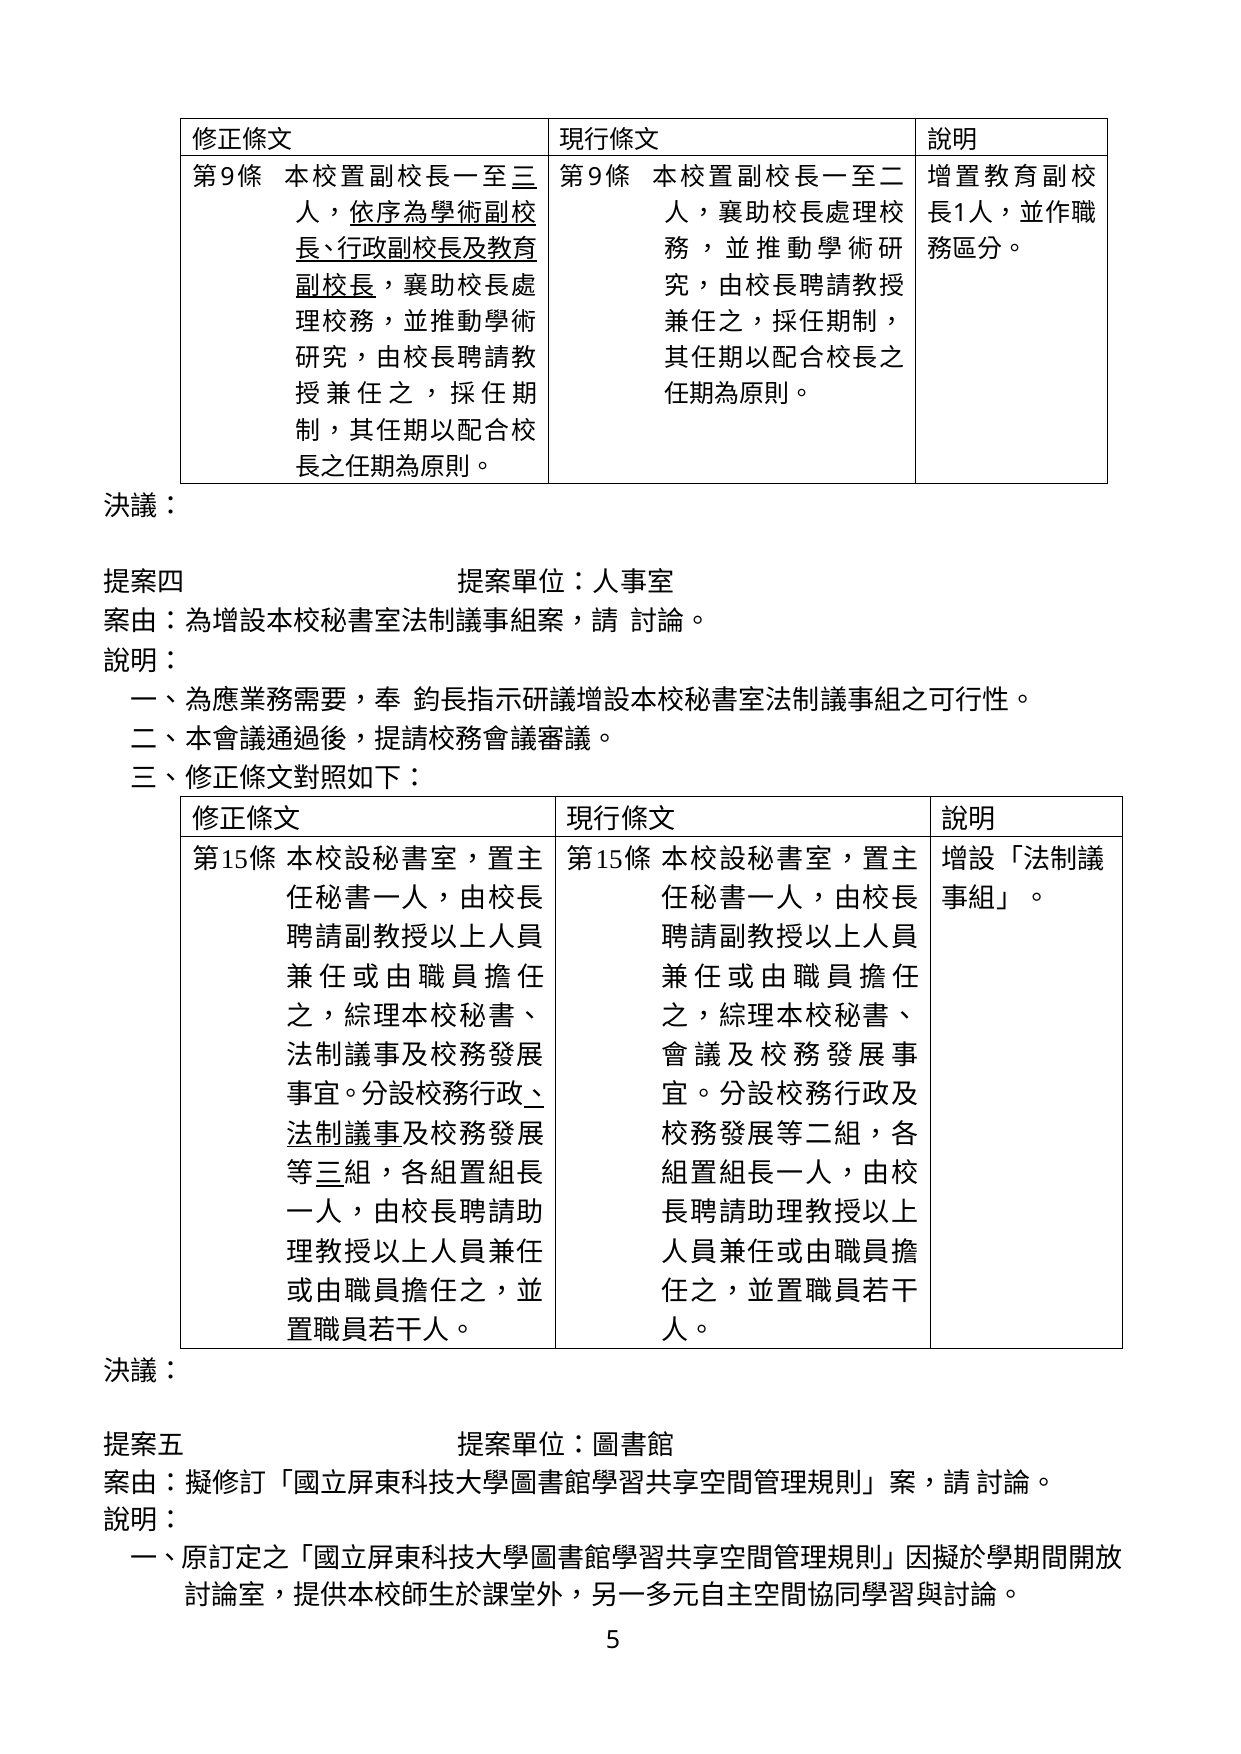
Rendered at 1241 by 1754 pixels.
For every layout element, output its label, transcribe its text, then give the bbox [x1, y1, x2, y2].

text 決議： [103, 484, 1122, 523]
text 一、原訂定之「國立屏東科技大學圖書館學習共享空間管理規則」因擬於學期間開放討論室，提供本校師生於課堂外，另一多元自主空間協同學習與討論。 [130, 1537, 1122, 1612]
table_header 修正條文 [181, 119, 548, 155]
text 案由：擬修訂「國立屏東科技大學圖書館學習共享空間管理規則」案，請 討論。 [103, 1462, 1122, 1499]
table_cell 第9條 本校置副校長一至三人，依序為學術副校長、行政副校長及教育副校長，襄助校長處理校務，並推動學術研究，由校長聘請教授兼任之，採任期制，其任期以配合校長之任期為原則。 [181, 156, 548, 483]
table_cell 第15條 本校設秘書室，置主任秘書一人，由校長聘請副教授以上人員兼任或由職員擔任之，綜理本校秘書、法制議事及校務發展事宜。分設校務行政、法制議事及校務發展等三組，各組置組長一人，由校長聘請助理教授以上人員兼任或由職員擔任之，並置職員若干人。 [181, 837, 555, 1347]
table_cell 增置教育副校長1人，並作職務區分。 [916, 156, 1107, 483]
text 說明： [103, 1499, 1122, 1537]
text 說明： [103, 638, 1122, 678]
text 案由：為增設本校秘書室法制議事組案，請 討論。 [103, 599, 1122, 638]
table_cell 第15條 本校設秘書室，置主任秘書一人，由校長聘請副教授以上人員兼任或由職員擔任之，綜理本校秘書、會議及校務發展事宜。分設校務行政及校務發展等二組，各組置組長一人，由校長聘請助理教授以上人員兼任或由職員擔任之，並置職員若干人。 [556, 837, 930, 1347]
table_header 說明 [931, 797, 1122, 836]
table_header 現行條文 [549, 119, 915, 155]
text 二、本會議通過後，提請校務會議審議。 [103, 717, 1122, 756]
table_cell 增設「法制議事組」。 [931, 837, 1122, 1347]
text 一、為應業務需要，奉 鈞長指示研議增設本校秘書室法制議事組之可行性。 [103, 678, 1122, 717]
table_header 現行條文 [556, 797, 930, 836]
text 提案五 提案單位：圖書館 [103, 1424, 1122, 1462]
text 決議： [103, 1348, 1122, 1388]
text 三、修正條文對照如下： [103, 756, 1122, 796]
table_header 修正條文 [181, 797, 555, 836]
table_cell 第9條 本校置副校長一至二人，襄助校長處理校務，並推動學術研究，由校長聘請教授兼任之，採任期制，其任期以配合校長之任期為原則。 [549, 156, 915, 483]
table_header 說明 [916, 119, 1107, 155]
text 提案四 提案單位：人事室 [103, 560, 1122, 599]
